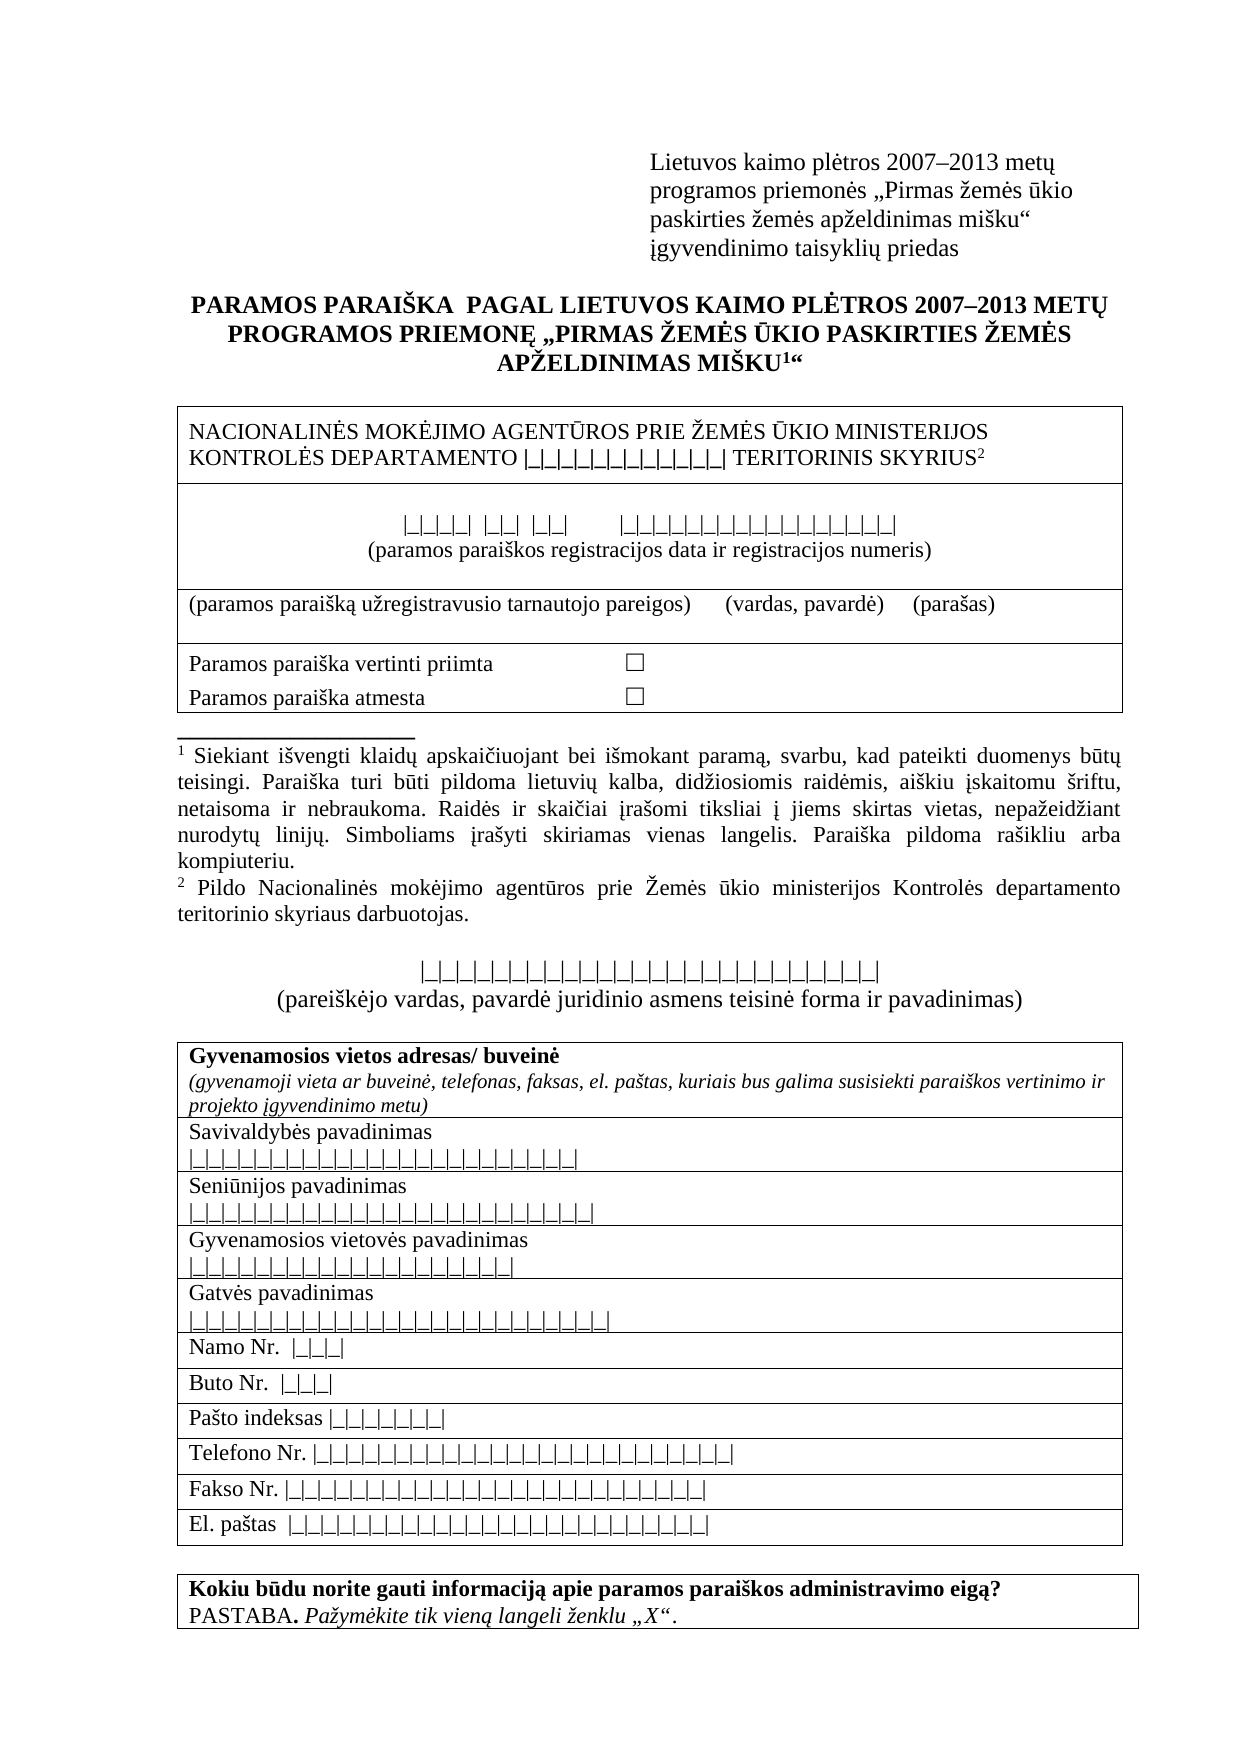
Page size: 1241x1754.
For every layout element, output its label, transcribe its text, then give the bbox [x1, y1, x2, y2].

text 1 Siekiant išvengti klaidų apskaičiuojant bei išmokant paramą, svarbu, kad pateikti duomenys būtų teisingi. Paraiška turi būti pildoma lietuvių kalba, didžiosiomis raidėmis, aiškiu įskaitomu šriftu, netaisoma ir nebraukoma. Raidės ir skaičiai įrašomi tiksliai į jiems skirtas vietas, nepažeidžiant nurodytų linijų. Simboliams įrašyti skiriamas vienas langelis. Paraiška pildoma rašikliu arba kompiuteriu. [177, 742, 1122, 874]
text paskirties žemės apželdinimas mišku“ [649, 204, 1122, 233]
text įgyvendinimo taisyklių priedas [649, 233, 1122, 262]
table_cell Buto Nr. |_|_|_| [178, 1369, 1122, 1403]
table_header Nacionalinės mokėjimo agentŪros prie žemės ūkio ministerijos Kontrolės departamento |_|_|_|_|_|_|_|_|_|_|_|_| teritorinis skyrius2 [178, 407, 1122, 482]
table_cell El. paštas |_|_|_|_|_|_|_|_|_|_|_|_|_|_|_|_|_|_|_|_|_|_|_|_|_|_| [178, 1510, 1122, 1544]
table_cell Pašto indeksas |_|_|_|_|_|_|_| [178, 1404, 1122, 1438]
table_header Gyvenamosios vietos adresas/ buveinė (gyvenamoji vieta ar buveinė, telefonas, faksas, el. paštas, kuriais bus galima susisiekti paraiškos vertinimo ir projekto įgyvendinimo metu) [178, 1043, 1122, 1117]
text 2 Pildo Nacionalinės mokėjimo agentūros prie Žemės ūkio ministerijos Kontrolės departamento teritorinio skyriaus darbuotojas. [177, 874, 1122, 927]
table_cell Gatvės pavadinimas |_|_|_|_|_|_|_|_|_|_|_|_|_|_|_|_|_|_|_|_|_|_|_|_|_|_| [178, 1279, 1122, 1332]
table_header Kokiu būdu norite gauti informaciją apie paramos paraiškos administravimo eigą? PASTABA. Pažymėkite tik vieną langeli ženklu „X“. [178, 1575, 1138, 1628]
text (pareiškėjo vardas, pavardė juridinio asmens teisinė forma ir pavadinimas) [177, 984, 1122, 1013]
table_cell Gyvenamosios vietovės pavadinimas |_|_|_|_|_|_|_|_|_|_|_|_|_|_|_|_|_|_|_|_| [178, 1226, 1122, 1278]
text ___________________ [177, 713, 1122, 742]
table_cell (paramos paraišką užregistravusio tarnautojo pareigos) (vardas, pavardė) (parašas) [178, 590, 1122, 643]
table_cell |_|_|_|_| |_|_| |_|_| |_|_|_|_|_|_|_|_|_|_|_|_|_|_|_|_|_| (paramos paraiškos registracijos data ir registracijos numeris) [178, 484, 1122, 589]
table_cell Savivaldybės pavadinimas |_|_|_|_|_|_|_|_|_|_|_|_|_|_|_|_|_|_|_|_|_|_|_|_| [178, 1118, 1122, 1171]
text Lietuvos kaimo plėtros 2007–2013 metų [649, 147, 1122, 176]
table_cell Seniūnijos pavadinimas |_|_|_|_|_|_|_|_|_|_|_|_|_|_|_|_|_|_|_|_|_|_|_|_|_| [178, 1172, 1122, 1224]
text programos priemonės „Pirmas žemės ūkio [649, 176, 1122, 204]
table_cell Fakso Nr. |_|_|_|_|_|_|_|_|_|_|_|_|_|_|_|_|_|_|_|_|_|_|_|_|_|_| [178, 1475, 1122, 1509]
text PARAMOS Paraiška PAGAL LIETUVOS Kaimo plėtros 2007–2013 metų programos priemonę „PIRMAS žemės ūkio paskirties žemės apželdinimas mišku1“ [177, 291, 1122, 377]
table_cell Telefono Nr. |_|_|_|_|_|_|_|_|_|_|_|_|_|_|_|_|_|_|_|_|_|_|_|_|_|_| [178, 1439, 1122, 1474]
text |_|_|_|_|_|_|_|_|_|_|_|_|_|_|_|_|_|_|_|_|_|_|_|_|_|_| [177, 955, 1122, 984]
table_cell Paramos paraiška vertinti priimta □ Paramos paraiška atmesta □ [178, 644, 1122, 712]
table_cell Namo Nr. |_|_|_| [178, 1333, 1122, 1367]
